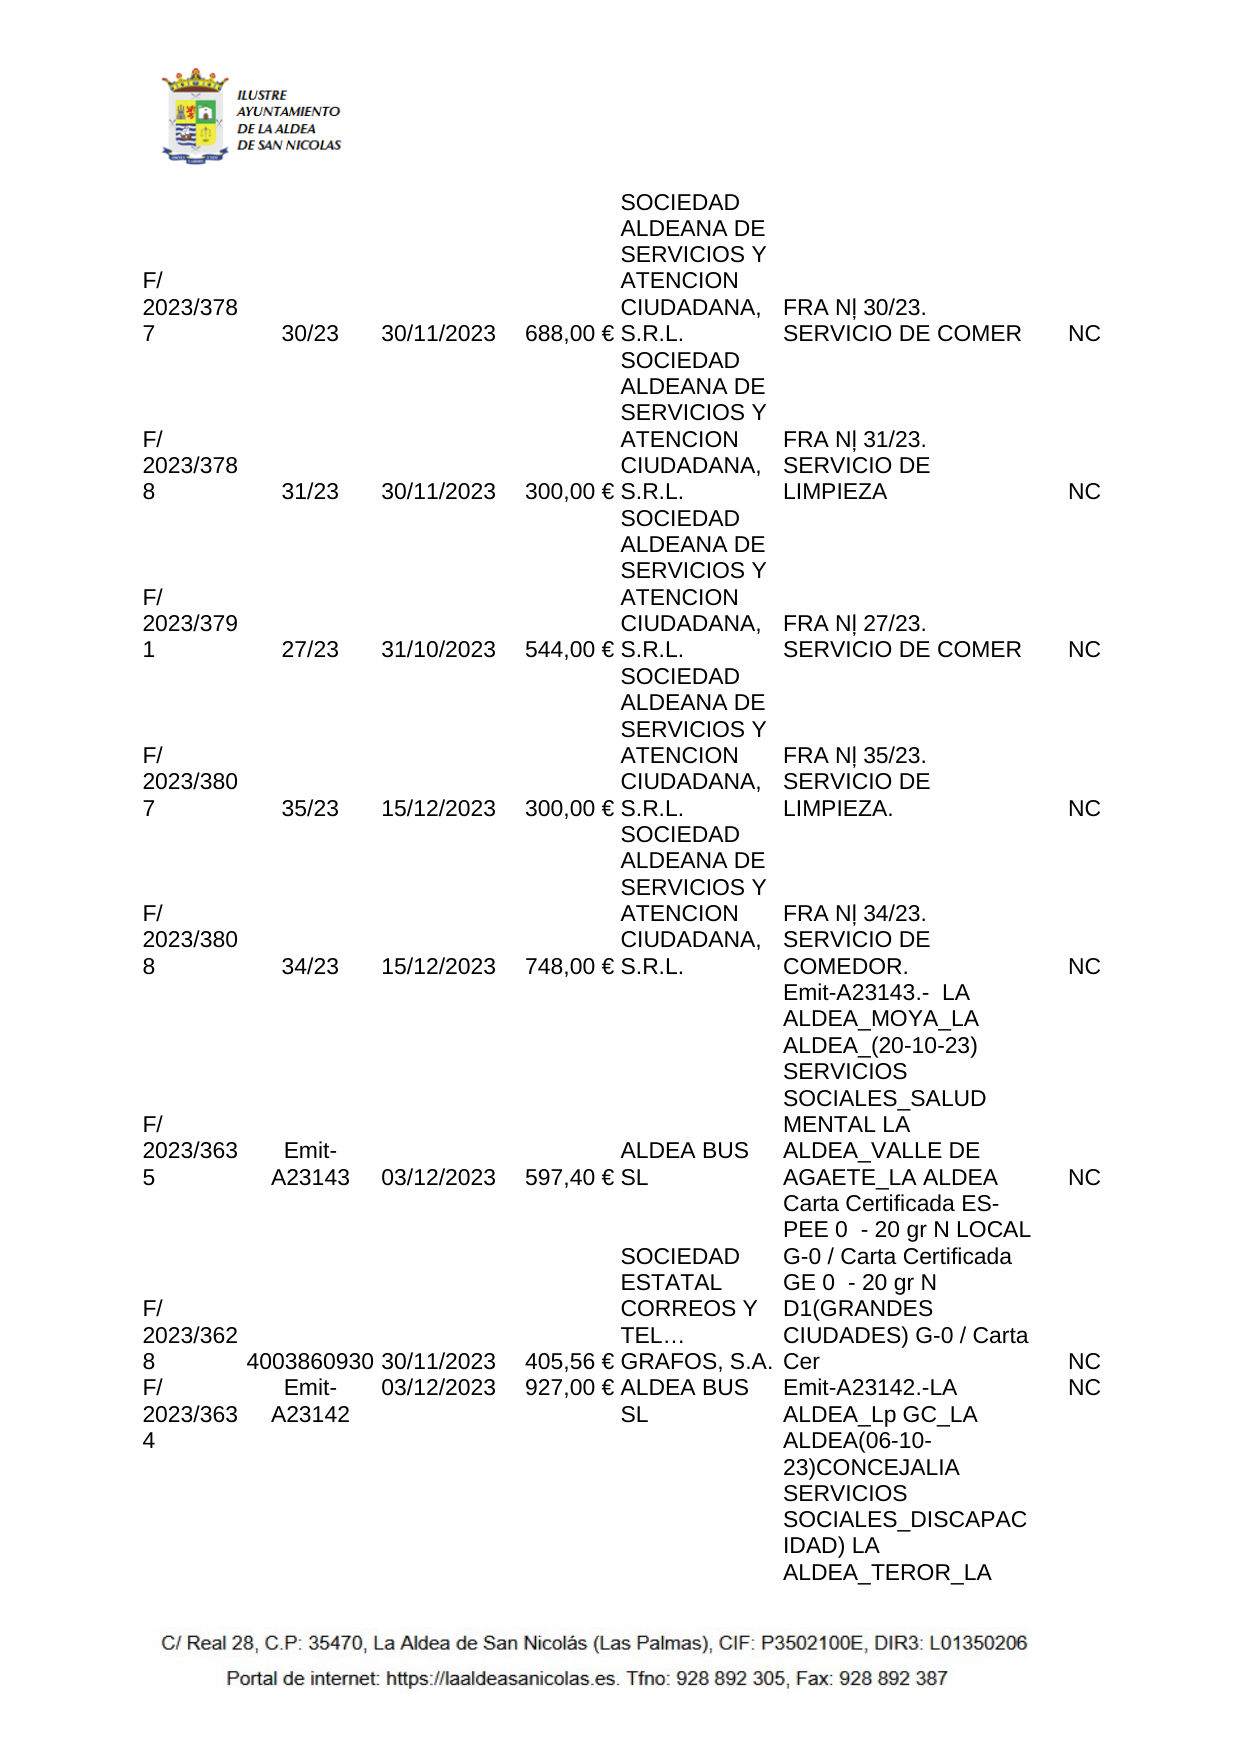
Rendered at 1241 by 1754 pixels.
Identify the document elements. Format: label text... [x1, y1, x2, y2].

table_cell 03/12/2023 [378, 979, 502, 1190]
table_cell ALDEA BUS SL [617, 1374, 780, 1585]
table_cell NC [1034, 663, 1134, 821]
table_cell F/2023/3787 [139, 189, 242, 347]
table_cell ALDEA BUS SL [617, 979, 780, 1190]
table_cell F/2023/3635 [139, 979, 242, 1190]
table_cell 4003860930 [242, 1190, 378, 1374]
table_cell SOCIEDAD ALDEANA DE SERVICIOS Y ATENCION CIUDADANA, S.R.L. [617, 663, 780, 821]
table_cell NC [1034, 505, 1134, 663]
table_cell 15/12/2023 [378, 663, 502, 821]
table_cell NC [1034, 1374, 1134, 1585]
table_cell 300,00 € [502, 347, 617, 505]
table_cell 597,40 € [502, 979, 617, 1190]
table_cell 15/12/2023 [378, 821, 502, 979]
table_cell 34/23 [242, 821, 378, 979]
table_cell NC [1034, 821, 1134, 979]
table_cell SOCIEDAD ALDEANA DE SERVICIOS Y ATENCION CIUDADANA, S.R.L. [617, 505, 780, 663]
table_cell NC [1034, 979, 1134, 1190]
table_cell 31/10/2023 [378, 505, 502, 663]
table_cell 27/23 [242, 505, 378, 663]
table_cell 30/11/2023 [378, 1190, 502, 1374]
table_cell FRA Nļ 35/23. SERVICIO DE LIMPIEZA. [780, 663, 1034, 821]
table_cell SOCIEDAD ESTATAL CORREOS Y TEL…GRAFOS, S.A. [617, 1190, 780, 1374]
table_cell Emit- A23143 [242, 979, 378, 1190]
table_cell F/2023/3634 [139, 1374, 242, 1585]
table_cell FRA Nļ 34/23. SERVICIO DE COMEDOR. [780, 821, 1034, 979]
table_cell 300,00 € [502, 663, 617, 821]
table_cell FRA Nļ 30/23. SERVICIO DE COMER [780, 189, 1034, 347]
picture [148, 60, 357, 172]
table_cell Emit-A23142.-LA ALDEA_Lp GC_LA ALDEA(06-10-23)CONCEJALIA SERVICIOS SOCIALES_DISCAPACIDAD) LA ALDEA_TEROR_LA [780, 1374, 1034, 1585]
table_cell FRA Nļ 27/23. SERVICIO DE COMER [780, 505, 1034, 663]
table_cell 544,00 € [502, 505, 617, 663]
table_cell 35/23 [242, 663, 378, 821]
table_cell FRA Nļ 31/23. SERVICIO DE LIMPIEZA [780, 347, 1034, 505]
table_cell F/2023/3791 [139, 505, 242, 663]
table_cell 748,00 € [502, 821, 617, 979]
table_cell Emit- A23142 [242, 1374, 378, 1585]
table_cell NC [1034, 347, 1134, 505]
table_cell Emit-A23143.- LA ALDEA_MOYA_LA ALDEA_(20-10-23) SERVICIOS SOCIALES_SALUD MENTAL LA ALDEA_VALLE DE AGAETE_LA ALDEA [780, 979, 1034, 1190]
table_cell F/2023/3788 [139, 347, 242, 505]
table_cell NC [1034, 189, 1134, 347]
table_cell NC [1034, 1190, 1134, 1374]
table_cell 03/12/2023 [378, 1374, 502, 1585]
table_cell F/2023/3808 [139, 821, 242, 979]
table_cell Carta Certificada ES-PEE 0 - 20 gr N LOCAL G-0 / Carta Certificada GE 0 - 20 gr N D1(GRANDES CIUDADES) G-0 / Carta Cer [780, 1190, 1034, 1374]
table_cell 30/23 [242, 189, 378, 347]
table_cell SOCIEDAD ALDEANA DE SERVICIOS Y ATENCION CIUDADANA, S.R.L. [617, 347, 780, 505]
table_cell 30/11/2023 [378, 189, 502, 347]
table_cell F/2023/3628 [139, 1190, 242, 1374]
table_cell 30/11/2023 [378, 347, 502, 505]
picture [149, 1627, 1034, 1694]
table_cell 688,00 € [502, 189, 617, 347]
table_cell 927,00 € [502, 1374, 617, 1585]
table_cell F/2023/3807 [139, 663, 242, 821]
table_cell SOCIEDAD ALDEANA DE SERVICIOS Y ATENCION CIUDADANA, S.R.L. [617, 821, 780, 979]
table_cell SOCIEDAD ALDEANA DE SERVICIOS Y ATENCION CIUDADANA, S.R.L. [617, 189, 780, 347]
table_cell 405,56 € [502, 1190, 617, 1374]
table_cell 31/23 [242, 347, 378, 505]
